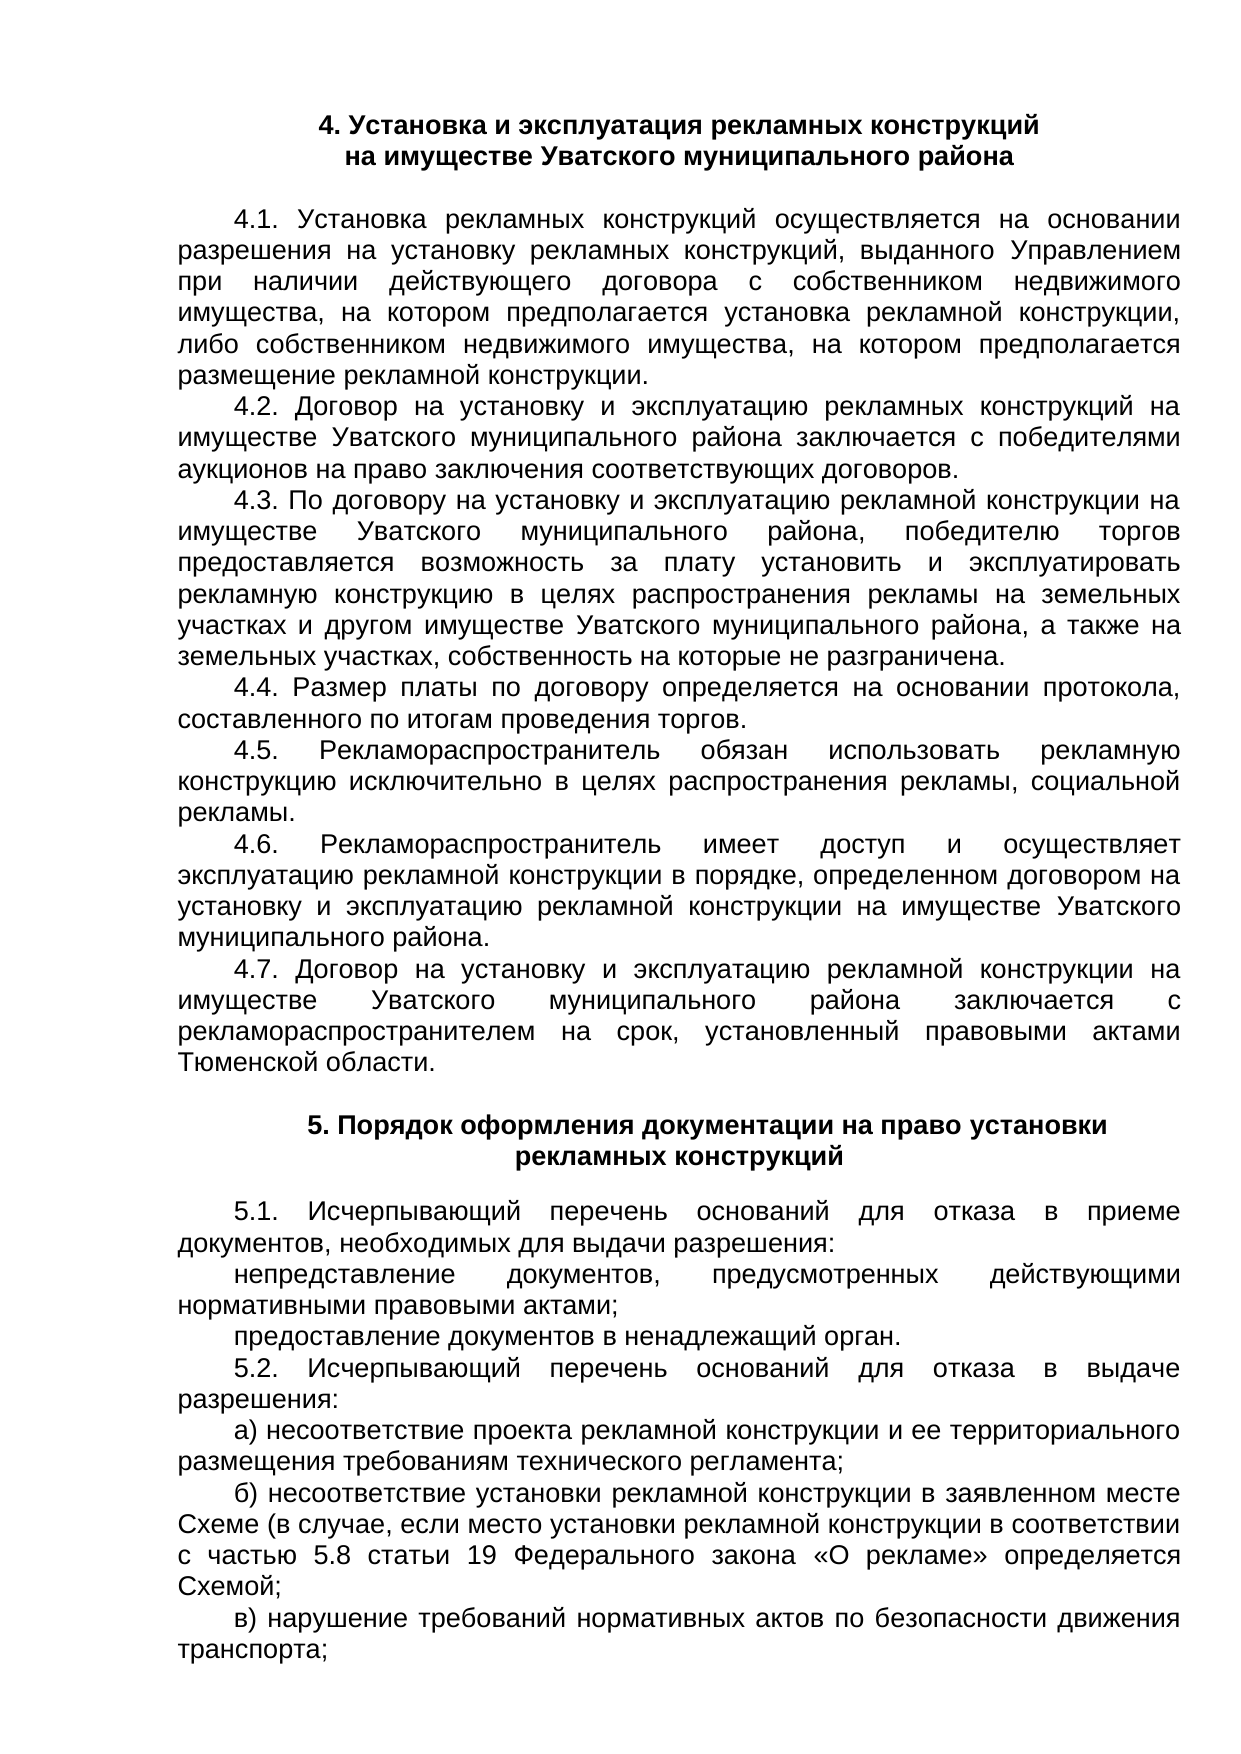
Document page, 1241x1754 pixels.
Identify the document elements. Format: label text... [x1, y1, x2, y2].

text 4.6. Рекламораспространитель имеет доступ и осуществляет эксплуатацию рекламной конструкции в порядке, определенном договором на установку и эксплуатацию рекламной конструкции на имуществе Уватского муниципального района. [177, 828, 1181, 953]
text б) несоответствие установки рекламной конструкции в заявленном месте Схеме (в случае, если место установки рекламной конструкции в соответствии с частью 5.8 статьи 19 Федерального закона «О рекламе» определяется Схемой; [177, 1477, 1181, 1602]
text 4.5. Рекламораспространитель обязан использовать рекламную конструкцию исключительно в целях распространения рекламы, социальной рекламы. [177, 734, 1181, 828]
text 4.3. По договору на установку и эксплуатацию рекламной конструкции на имуществе Уватского муниципального района, победителю торгов предоставляется возможность за плату установить и эксплуатировать рекламную конструкцию в целях распространения рекламы на земельных участках и другом имуществе Уватского муниципального района, а также на земельных участках, собственность на которые не разграничена. [177, 484, 1181, 671]
text 5.1. Исчерпывающий перечень оснований для отказа в приеме документов, необходимых для выдачи разрешения: [177, 1195, 1181, 1258]
text на имуществе Уватского муниципального района [177, 140, 1181, 171]
text 5. Порядок оформления документации на право установки рекламных конструкций [177, 1109, 1181, 1171]
text 5.2. Исчерпывающий перечень оснований для отказа в выдаче разрешения: [177, 1352, 1181, 1414]
text непредставление документов, предусмотренных действующими нормативными правовыми актами; [177, 1258, 1181, 1320]
text предоставление документов в ненадлежащий орган. [177, 1320, 1181, 1352]
text а) несоответствие проекта рекламной конструкции и ее территориального размещения требованиям технического регламента; [177, 1414, 1181, 1477]
text 4.7. Договор на установку и эксплуатацию рекламной конструкции на имуществе Уватского муниципального района заключается с рекламораспространителем на срок, установленный правовыми актами Тюменской области. [177, 953, 1181, 1078]
text 4.1. Установка рекламных конструкций осуществляется на основании разрешения на установку рекламных конструкций, выданного Управлением при наличии действующего договора с собственником недвижимого имущества, на котором предполагается установка рекламной конструкции, либо собственником недвижимого имущества, на котором предполагается размещение рекламной конструкции. [177, 203, 1181, 390]
text 4.2. Договор на установку и эксплуатацию рекламных конструкций на имуществе Уватского муниципального района заключается с победителями аукционов на право заключения соответствующих договоров. [177, 390, 1181, 484]
subtitle 4. Установка и эксплуатация рекламных конструкций [177, 109, 1181, 140]
text 4.4. Размер платы по договору определяется на основании протокола, составленного по итогам проведения торгов. [177, 671, 1181, 734]
text в) нарушение требований нормативных актов по безопасности движения транспорта; [177, 1602, 1181, 1664]
